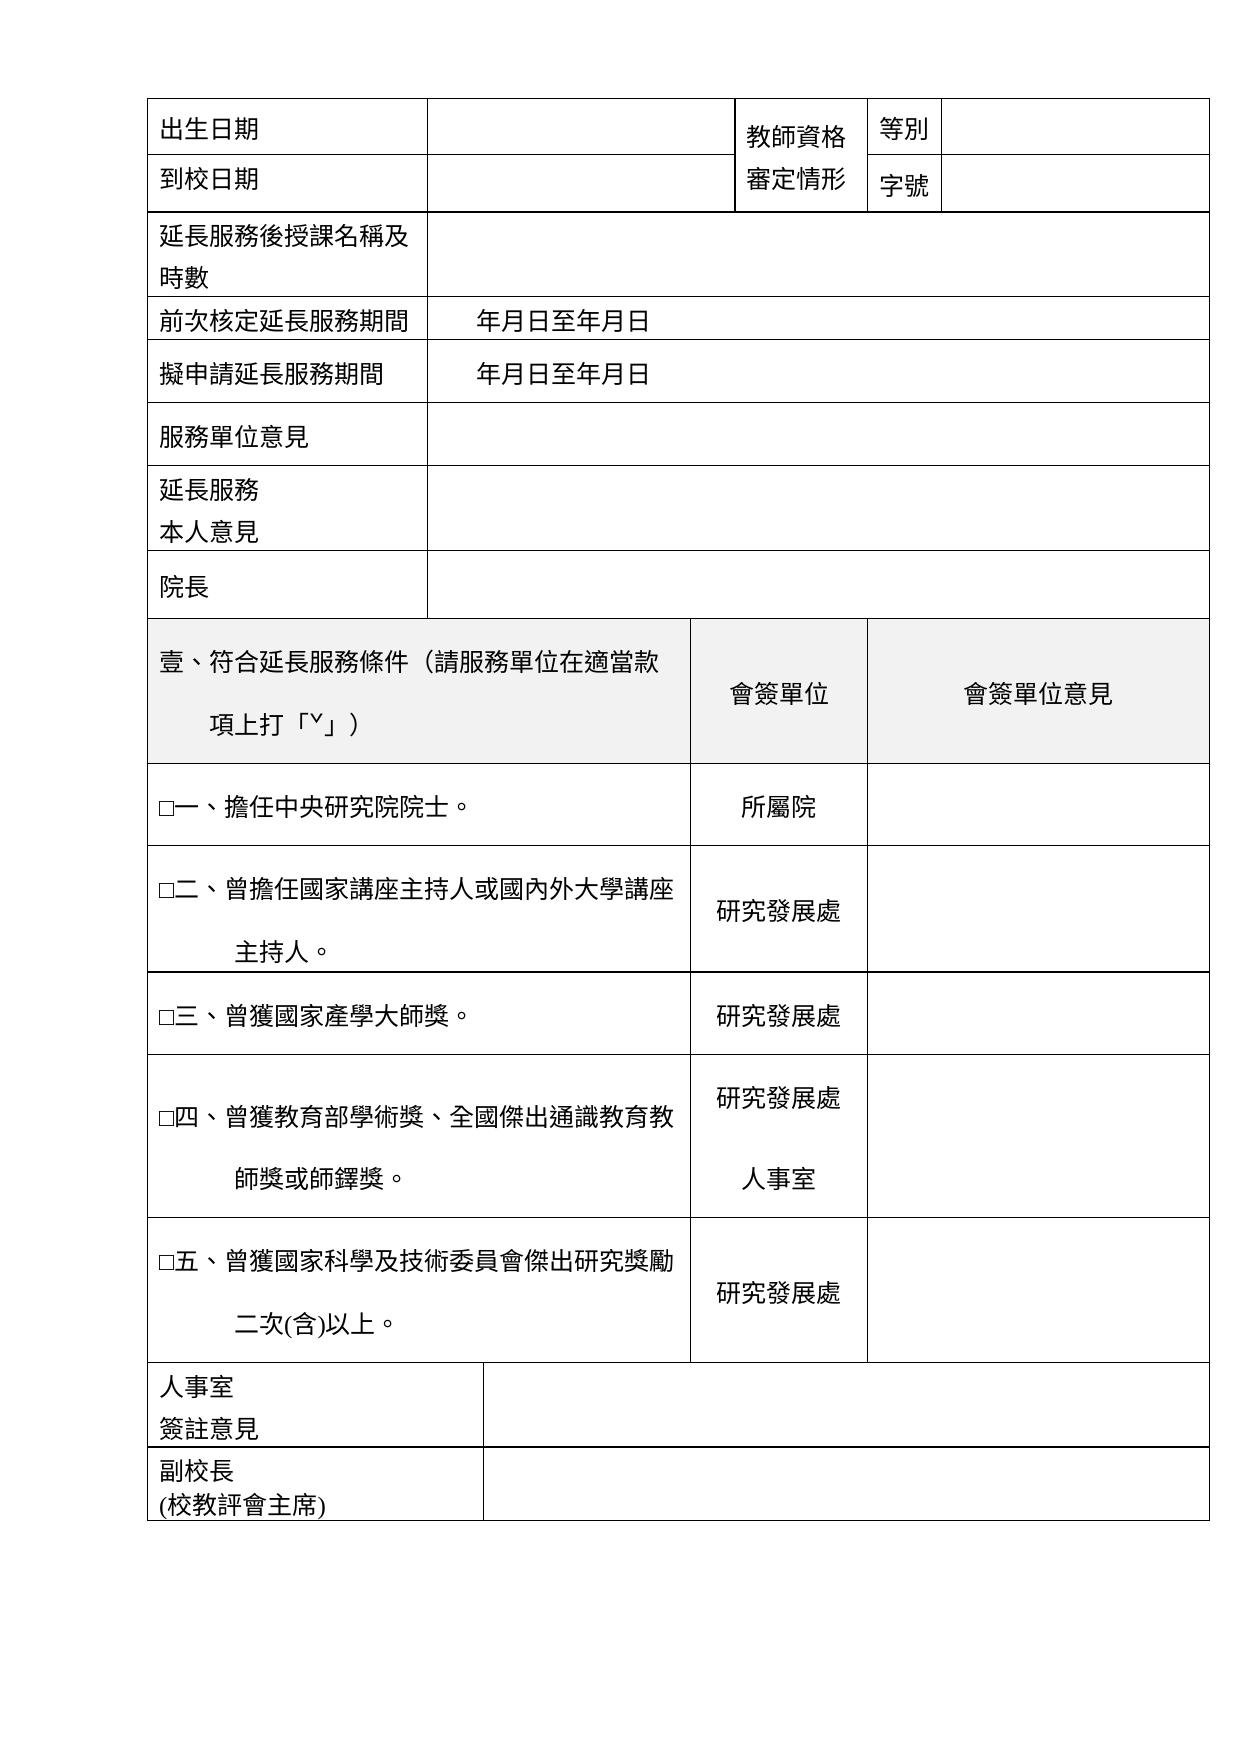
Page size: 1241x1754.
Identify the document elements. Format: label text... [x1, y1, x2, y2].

table_cell 壹、符合延長服務條件（請服務單位在適當款項上打「ˇ」） [148, 619, 690, 763]
table_cell 研究發展處 [691, 846, 867, 971]
table_cell [428, 99, 734, 154]
table_cell 延長服務 本人意見 [148, 466, 427, 549]
table_cell □五、曾獲國家科學及技術委員會傑出研究獎勵二次(含)以上。 [148, 1218, 690, 1362]
table_cell 研究發展處 [691, 973, 867, 1054]
table_cell [428, 551, 1209, 618]
table_cell [428, 466, 1209, 549]
table_cell 教師資格審定情形 [736, 99, 867, 211]
table_cell 前次核定延長服務期間 [148, 297, 427, 338]
table_cell 擬申請延長服務期間 [148, 340, 427, 402]
table_cell [868, 973, 1209, 1054]
table_cell 到校日期 [148, 155, 427, 211]
table_cell 院長 [148, 551, 427, 618]
table_cell □一、擔任中央研究院院士。 [148, 764, 690, 845]
table_cell 出生日期 [148, 99, 427, 154]
table_cell □四、曾獲教育部學術獎、全國傑出通識教育教師獎或師鐸獎。 [148, 1055, 690, 1217]
table_cell 副校長 (校教評會主席) [148, 1448, 483, 1520]
table_cell 年月日至年月日 [428, 297, 1209, 338]
table_cell 服務單位意見 [148, 403, 427, 465]
table_cell [428, 213, 1209, 296]
table_cell 年月日至年月日 [428, 340, 1209, 402]
table_cell [942, 155, 1209, 211]
table_cell 人事室 簽註意見 [148, 1363, 483, 1446]
table_cell 會簽單位 [691, 619, 867, 763]
table_cell 研究發展處 [691, 1218, 867, 1362]
table_cell □二、曾擔任國家講座主持人或國內外大學講座主持人。 [148, 846, 690, 971]
table_cell 所屬院 [691, 764, 867, 845]
table_cell 延長服務後授課名稱及時數 [148, 213, 427, 296]
table_cell [868, 846, 1209, 971]
table_cell [428, 155, 734, 211]
table_cell [428, 403, 1209, 465]
table_cell [484, 1363, 1209, 1446]
table_cell [868, 1055, 1209, 1217]
table_cell [484, 1448, 1209, 1520]
table_cell 字號 [868, 155, 941, 211]
table_cell [868, 1218, 1209, 1362]
table_cell 等別 [868, 99, 941, 154]
table_cell 會簽單位意見 [868, 619, 1209, 763]
table_cell 研究發展處 人事室 [691, 1055, 867, 1217]
table_cell [942, 99, 1209, 154]
table_cell □三、曾獲國家產學大師獎。 [148, 973, 690, 1054]
table_cell [868, 764, 1209, 845]
